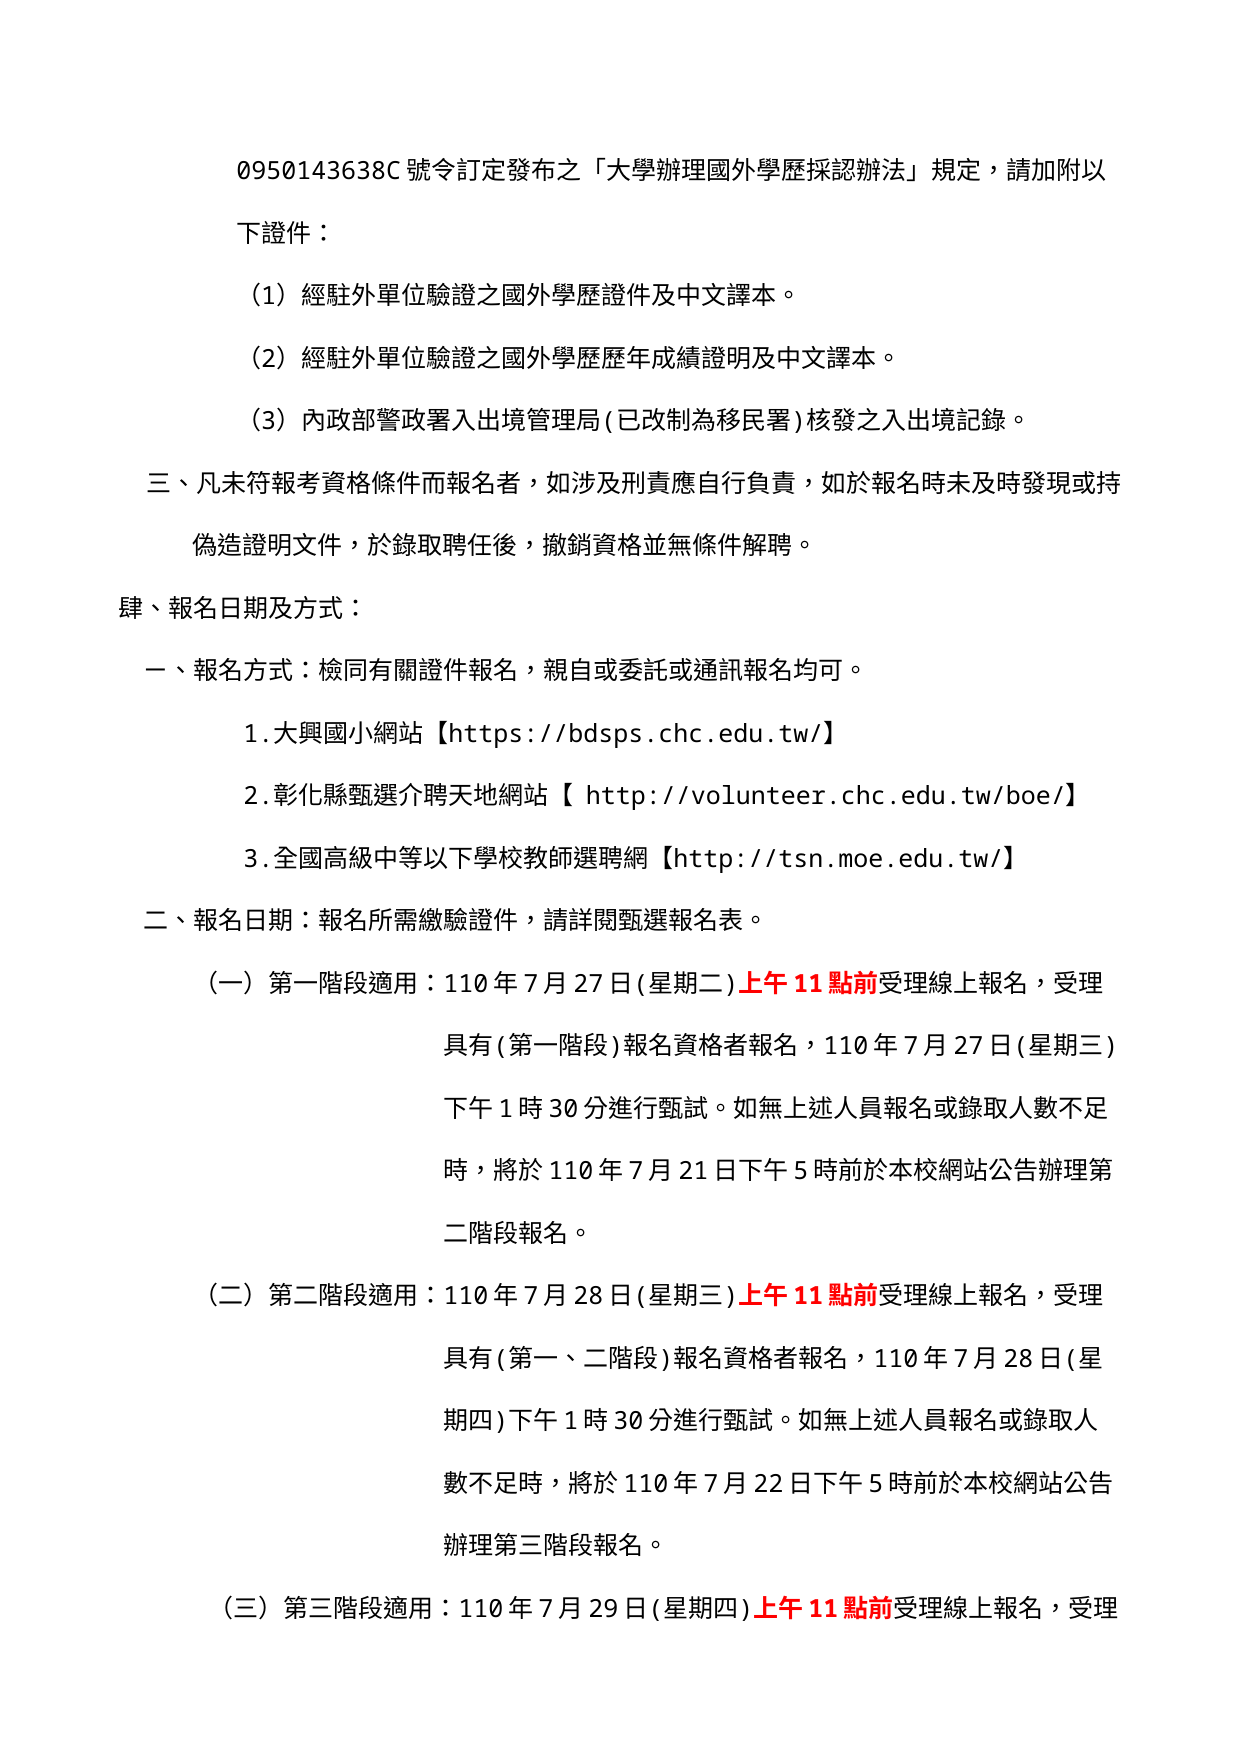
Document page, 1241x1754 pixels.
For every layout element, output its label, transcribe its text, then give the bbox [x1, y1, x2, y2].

text 1.大興國小網站【https://bdsps.chc.edu.tw/】 [243, 689, 1122, 752]
text （1）經駐外單位驗證之國外學歷證件及中文譯本。 [176, 252, 1122, 314]
text （一）第一階段適用：110年7月27日(星期二)上午11點前受理線上報名，受理具有(第一階段)報名資格者報名，110年7月27日(星期三)下午1時30分進行甄試。如無上述人員報名或錄取人數不足時，將於110年7月21日下午5時前於本校網站公告辦理第二階段報名。 [193, 939, 1122, 1252]
text 2.彰化縣甄選介聘天地網站【 http://volunteer.chc.edu.tw/boe/】 [243, 752, 1122, 814]
text 三、凡未符報考資格條件而報名者，如涉及刑責應自行負責，如於報名時未及時發現或持偽造證明文件，於錄取聘任後，撤銷資格並無條件解聘。 [146, 439, 1122, 564]
text 0950143638C號令訂定發布之「大學辦理國外學歷採認辦法」規定，請加附以下證件： [176, 127, 1122, 252]
text （3）內政部警政署入出境管理局(已改制為移民署)核發之入出境記錄。 [176, 377, 1122, 439]
text 二、報名日期：報名所需繳驗證件，請詳閱甄選報名表。 [143, 877, 1122, 939]
text （二）第二階段適用：110年7月28日(星期三)上午11點前受理線上報名，受理具有(第一、二階段)報名資格者報名，110年7月28日(星期四)下午1時30分進行甄試。如無上述人員報名或錄取人數不足時，將於110年7月22日下午5時前於本校網站公告辦理第三階段報名。 [193, 1252, 1122, 1564]
text 肆、報名日期及方式： [118, 564, 1122, 627]
text （2）經駐外單位驗證之國外學歷歷年成績證明及中文譯本。 [176, 314, 1122, 377]
text （三）第三階段適用：110年7月29日(星期四)上午11點前受理線上報名，受理 [193, 1564, 1122, 1627]
text 3.全國高級中等以下學校教師選聘網【http://tsn.moe.edu.tw/】 [243, 814, 1122, 877]
text ㄧ、報名方式：檢同有關證件報名，親自或委託或通訊報名均可。 [143, 627, 1122, 689]
